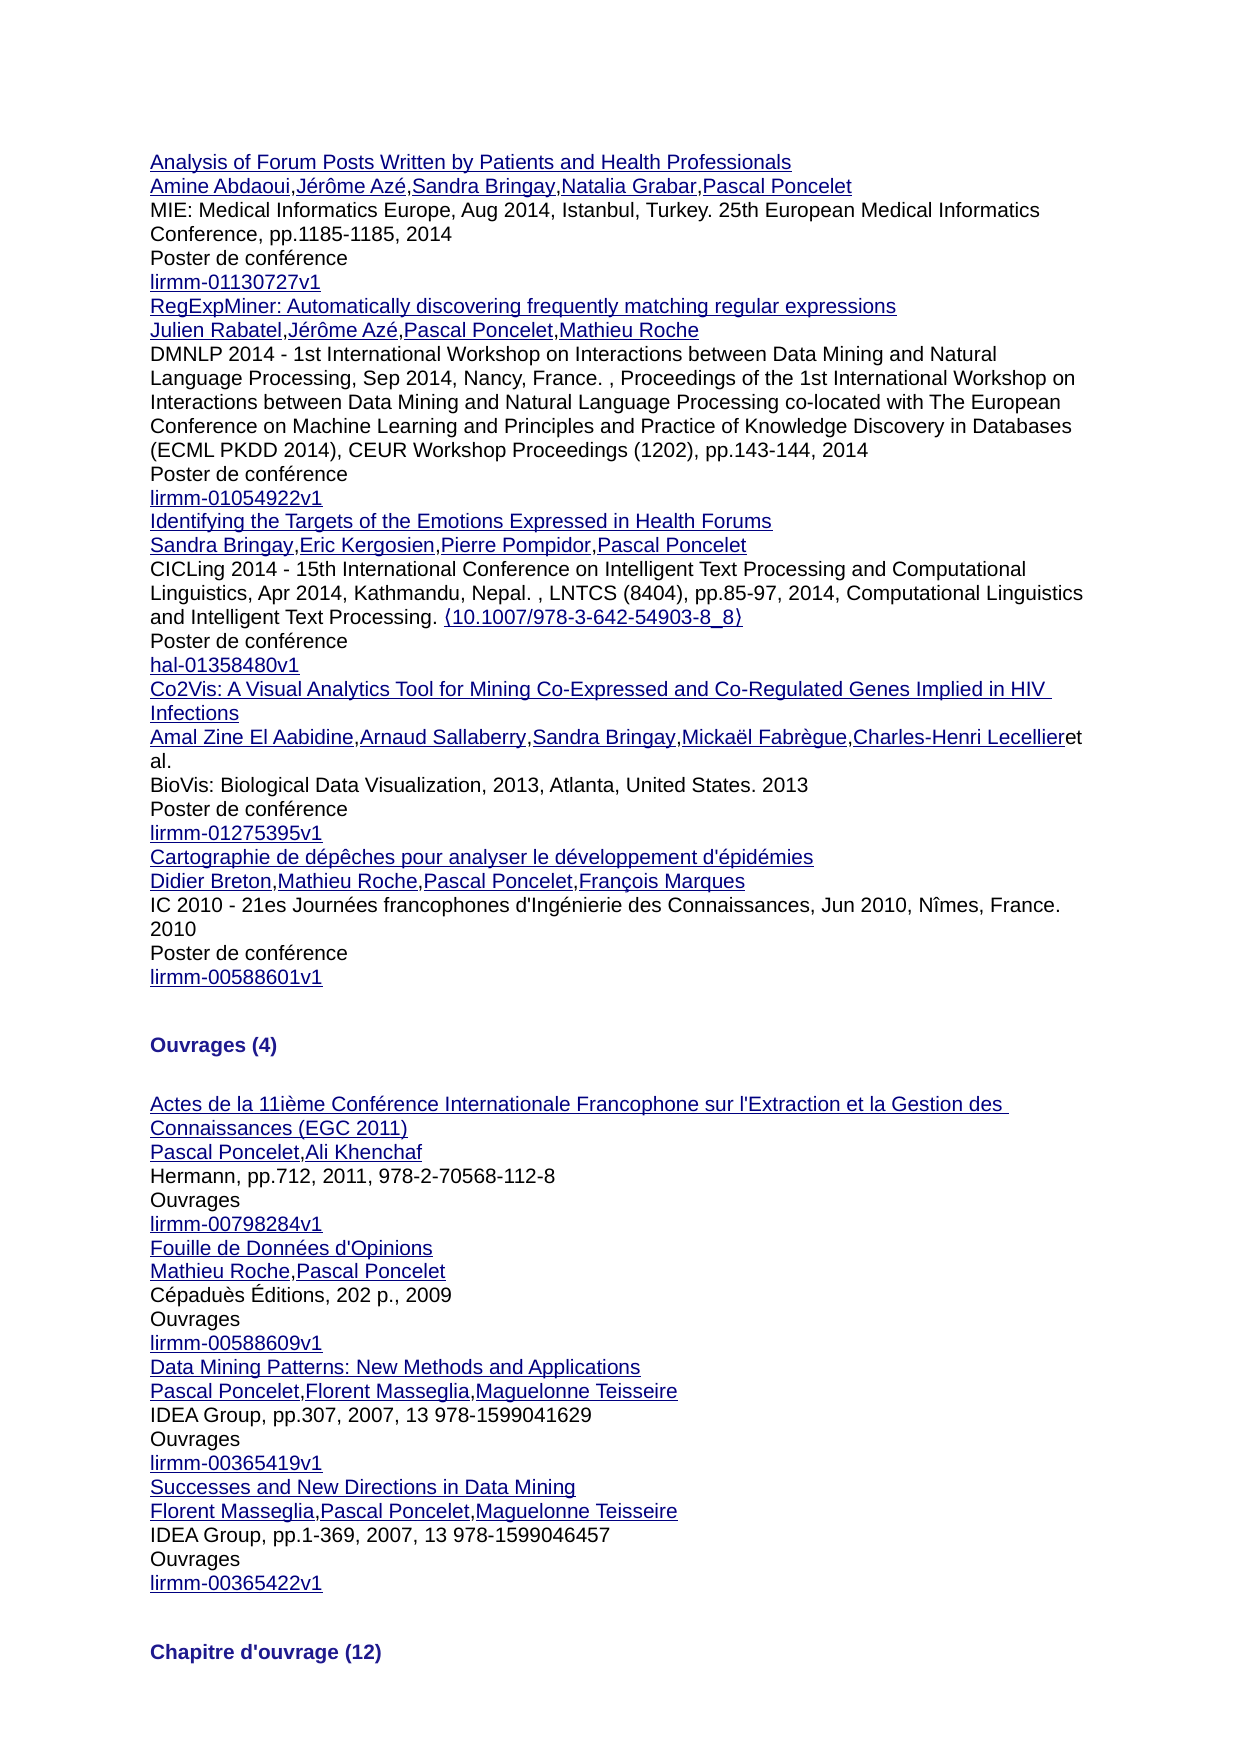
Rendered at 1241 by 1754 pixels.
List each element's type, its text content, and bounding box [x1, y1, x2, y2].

table_header Actes de la 11ième Conférence Internationale Francophone sur l'Extraction et la Gestion des Connaissances (EGC 2011) Pascal Poncelet,Ali Khenchaf Hermann, pp.712, 2011, 978-2-70568-112-8 Ouvrages lirmm-00798284v1 [150, 1092, 1090, 1235]
table_cell Co2Vis: A Visual Analytics Tool for Mining Co-Expressed and Co-Regulated Genes Implied in HIV Infections Amal Zine El Aabidine,Arnaud Sallaberry,Sandra Bringay,Mickaël Fabrègue,Charles-Henri Lecellieret al. BioVis: Biological Data Visualization, 2013, Atlanta, United States. 2013 Poster de conférence lirmm-01275395v1 [150, 677, 1090, 845]
table_cell RegExpMiner: Automatically discovering frequently matching regular expressions Julien Rabatel,Jérôme Azé,Pascal Poncelet,Mathieu Roche DMNLP 2014 - 1st International Workshop on Interactions between Data Mining and Natural Language Processing, Sep 2014, Nancy, France. , Proceedings of the 1st International Workshop on Interactions between Data Mining and Natural Language Processing co-located with The European Conference on Machine Learning and Principles and Practice of Knowledge Discovery in Databases (ECML PKDD 2014), CEUR Workshop Proceedings (1202), pp.143-144, 2014 Poster de conférence lirmm-01054922v1 [150, 294, 1090, 509]
table_cell Analysis of Forum Posts Written by Patients and Health Professionals Amine Abdaoui,Jérôme Azé,Sandra Bringay,Natalia Grabar,Pascal Poncelet MIE: Medical Informatics Europe, Aug 2014, Istanbul, Turkey. 25th European Medical Informatics Conference, pp.1185-1185, 2014 Poster de conférence lirmm-01130727v1 [150, 150, 1090, 294]
table_cell Cartographie de dépêches pour analyser le développement d'épidémies Didier Breton,Mathieu Roche,Pascal Poncelet,François Marques IC 2010 - 21es Journées francophones d'Ingénierie des Connaissances, Jun 2010, Nîmes, France. 2010 Poster de conférence lirmm-00588601v1 [150, 845, 1090, 988]
table_cell Data Mining Patterns: New Methods and Applications Pascal Poncelet,Florent Masseglia,Maguelonne Teisseire IDEA Group, pp.307, 2007, 13 978-1599041629 Ouvrages lirmm-00365419v1 [150, 1355, 1090, 1475]
subtitle Chapitre d'ouvrage (12) [150, 1639, 1090, 1663]
table_cell Fouille de Données d'Opinions Mathieu Roche,Pascal Poncelet Cépaduès Éditions, 202 p., 2009 Ouvrages lirmm-00588609v1 [150, 1235, 1090, 1355]
subtitle Ouvrages (4) [150, 1033, 1090, 1057]
table_cell Identifying the Targets of the Emotions Expressed in Health Forums Sandra Bringay,Eric Kergosien,Pierre Pompidor,Pascal Poncelet CICLing 2014 - 15th International Conference on Intelligent Text Processing and Computational Linguistics, Apr 2014, Kathmandu, Nepal. , LNTCS (8404), pp.85-97, 2014, Computational Linguistics and Intelligent Text Processing. ⟨10.1007/978-3-642-54903-8_8⟩ Poster de conférence hal-01358480v1 [150, 509, 1090, 677]
table_cell Successes and New Directions in Data Mining Florent Masseglia,Pascal Poncelet,Maguelonne Teisseire IDEA Group, pp.1-369, 2007, 13 978-1599046457 Ouvrages lirmm-00365422v1 [150, 1475, 1090, 1595]
